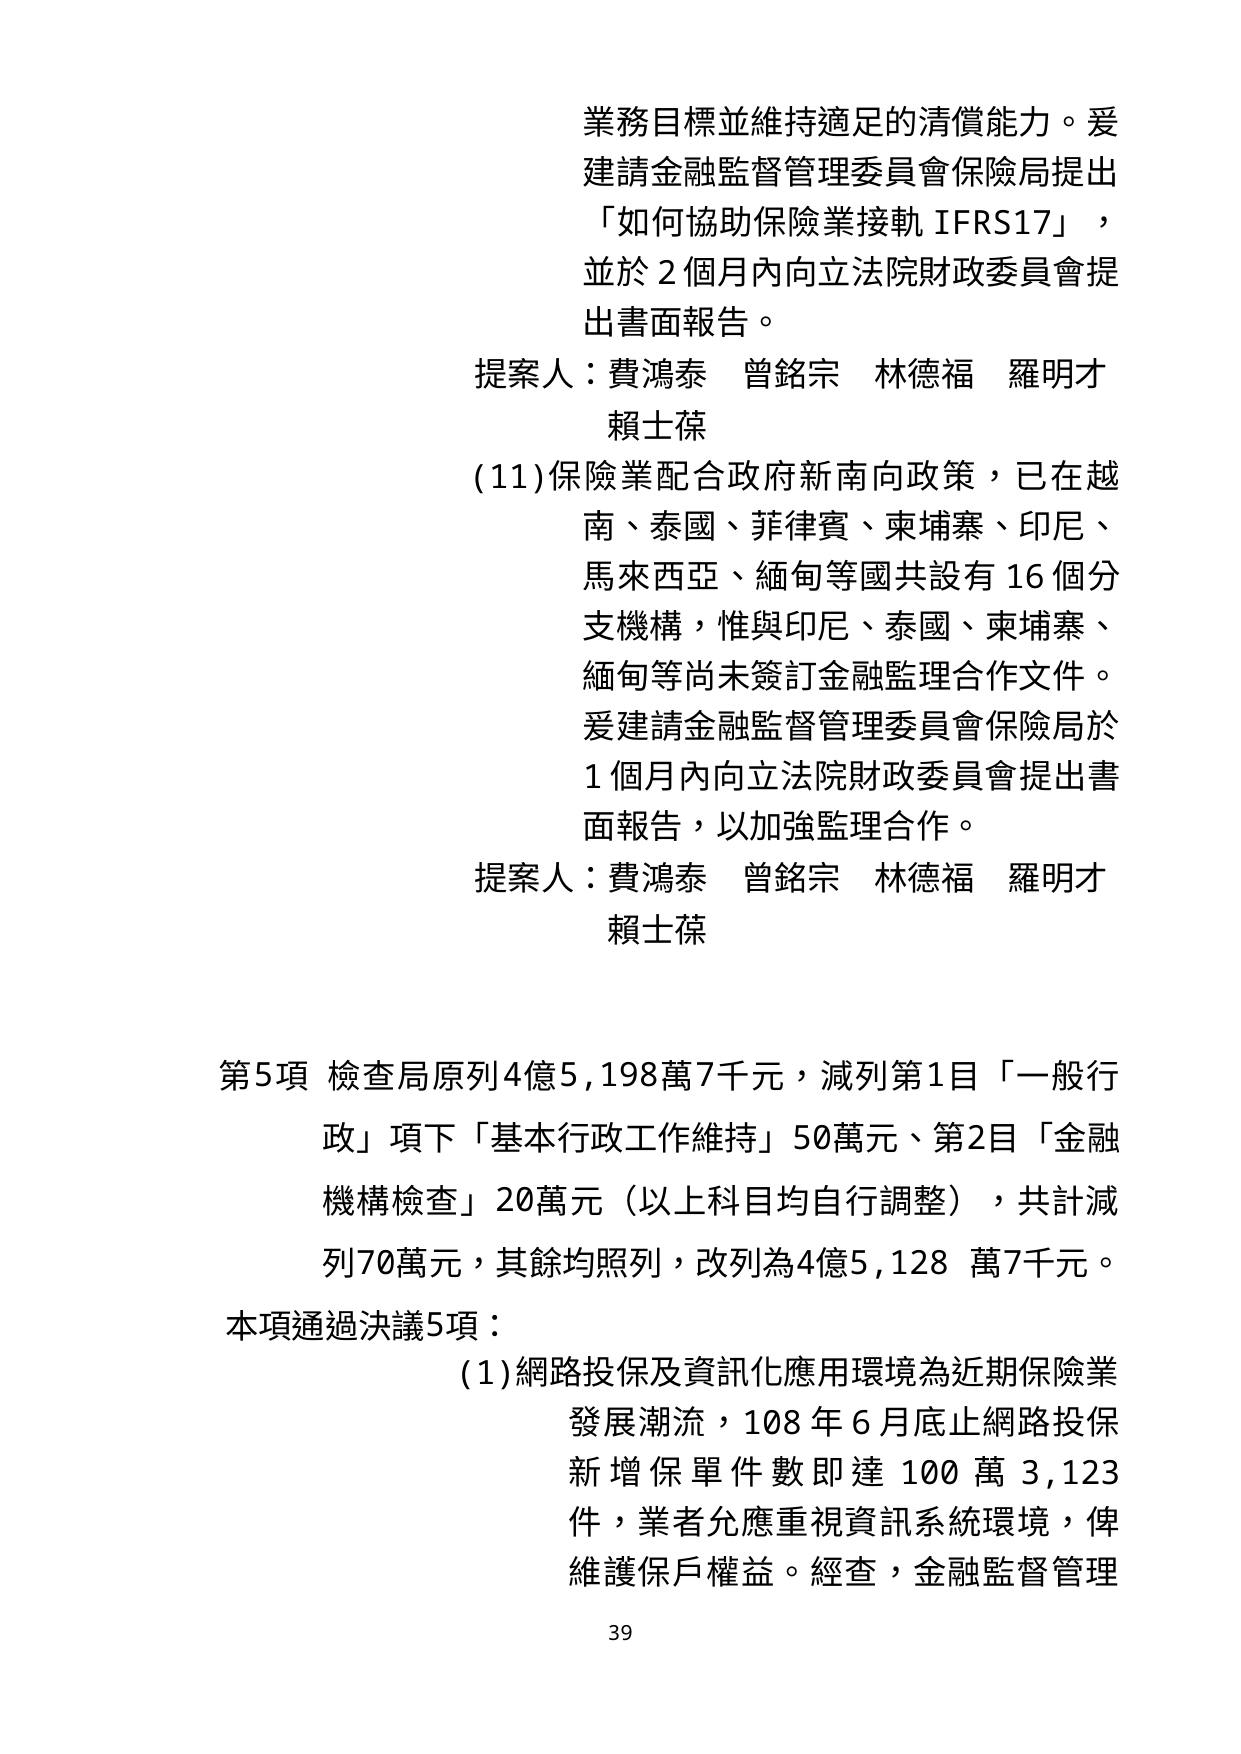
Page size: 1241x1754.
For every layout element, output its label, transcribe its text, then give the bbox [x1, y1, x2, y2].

text 賴士葆 [474, 397, 1120, 449]
list 業務目標並維持適足的清償能力。爰建請金融監督管理委員會保險局提出「如何協助保險業接軌IFRS17」，並於2個月內向立法院財政委員會提出書面報告。 [468, 94, 1120, 344]
text 第5項 檢查局原列4億5,198萬7千元，減列第1目「一般行政」項下「基本行政工作維持」50萬元、第2目「金融機構檢查」20萬元（以上科目均自行調整），共計減列70萬元，其餘均照列，改列為4億5,128 萬7千元。 [218, 1032, 1120, 1282]
text 提案人：費鴻泰 曾銘宗 林德福 羅明才 [474, 849, 1120, 901]
text 本項通過決議5項： [225, 1282, 1120, 1344]
text 提案人：費鴻泰 曾銘宗 林德福 羅明才 [474, 344, 1120, 397]
list 保險業配合政府新南向政策，已在越南、泰國、菲律賓、柬埔寨、印尼、馬來西亞、緬甸等國共設有16個分支機構，惟與印尼、泰國、柬埔寨、緬甸等尚未簽訂金融監理合作文件。爰建請金融監督管理委員會保險局於1個月內向立法院財政委員會提出書面報告，以加強監理合作。 [468, 449, 1120, 849]
text 賴士葆 [474, 901, 1120, 953]
list 網路投保及資訊化應用環境為近期保險業發展潮流，108年6月底止網路投保新增保單件數即達100萬3,123件，業者允應重視資訊系統環境，俾維護保戶權益。經查，金融監督管理 [455, 1344, 1120, 1594]
